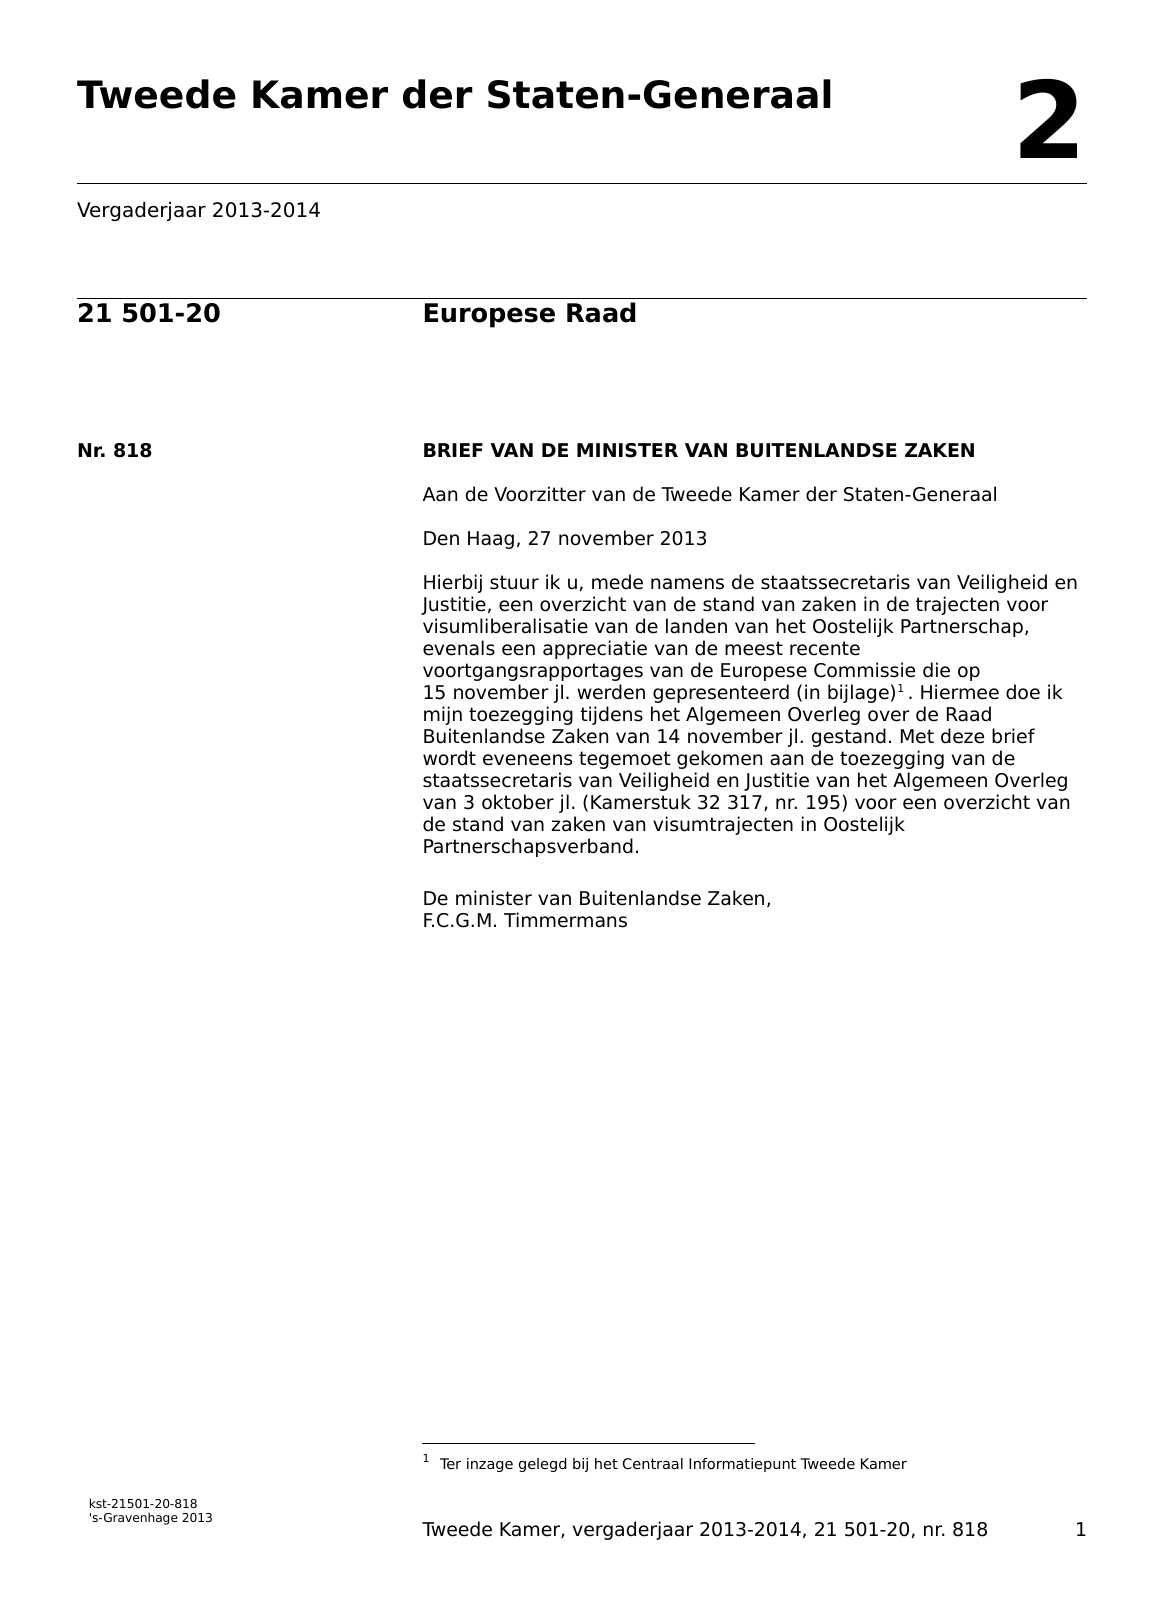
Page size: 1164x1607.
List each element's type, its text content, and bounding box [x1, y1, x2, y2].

table_cell Vergaderjaar 2013-2014 [77, 184, 1087, 298]
text Hierbij stuur ik u, mede namens de staatssecretaris van Veiligheid en Justitie, een overzicht van de stand van zaken in de trajecten voor visumliberalisatie van de landen van het Oostelijk Partnerschap, evenals een appreciatie van de meest recente voortgangsrapportages van de Europese Commissie die op 15 november jl. werden gepresenteerd (in bijlage). Hiermee doe ik mijn toezegging tijdens het Algemeen Overleg over de Raad Buitenlandse Zaken van 14 november jl. gestand. Met deze brief wordt eveneens tegemoet gekomen aan de toezegging van de staatssecretaris van Veiligheid en Justitie van het Algemeen Overleg van 3 oktober jl. (Kamerstuk 32 317, nr. 195) voor een overzicht van de stand van zaken van visumtrajecten in Oostelijk Partnerschapsverband. [422, 572, 1087, 858]
table_header Tweede Kamer der Staten-Generaal [77, 59, 886, 183]
text Ter inzage gelegd bij het Centraal Informatiepunt Tweede Kamer [422, 1452, 1087, 1474]
subtitle Nr. 818 BRIEF VAN DE MINISTER VAN BUITENLANDSE ZAKEN [77, 440, 1087, 462]
text Aan de Voorzitter van de Tweede Kamer der Staten-Generaal [422, 484, 1087, 506]
text kst-21501-20-818 [88, 1497, 323, 1511]
text 's-Gravenhage 2013 [88, 1511, 323, 1525]
subtitle 21 501-20 Europese Raad [77, 299, 1087, 329]
table_header 2 [886, 59, 1087, 183]
text Den Haag, 27 november 2013 [422, 528, 1087, 550]
text De minister van Buitenlandse Zaken, F.C.G.M. Timmermans [422, 888, 1087, 932]
